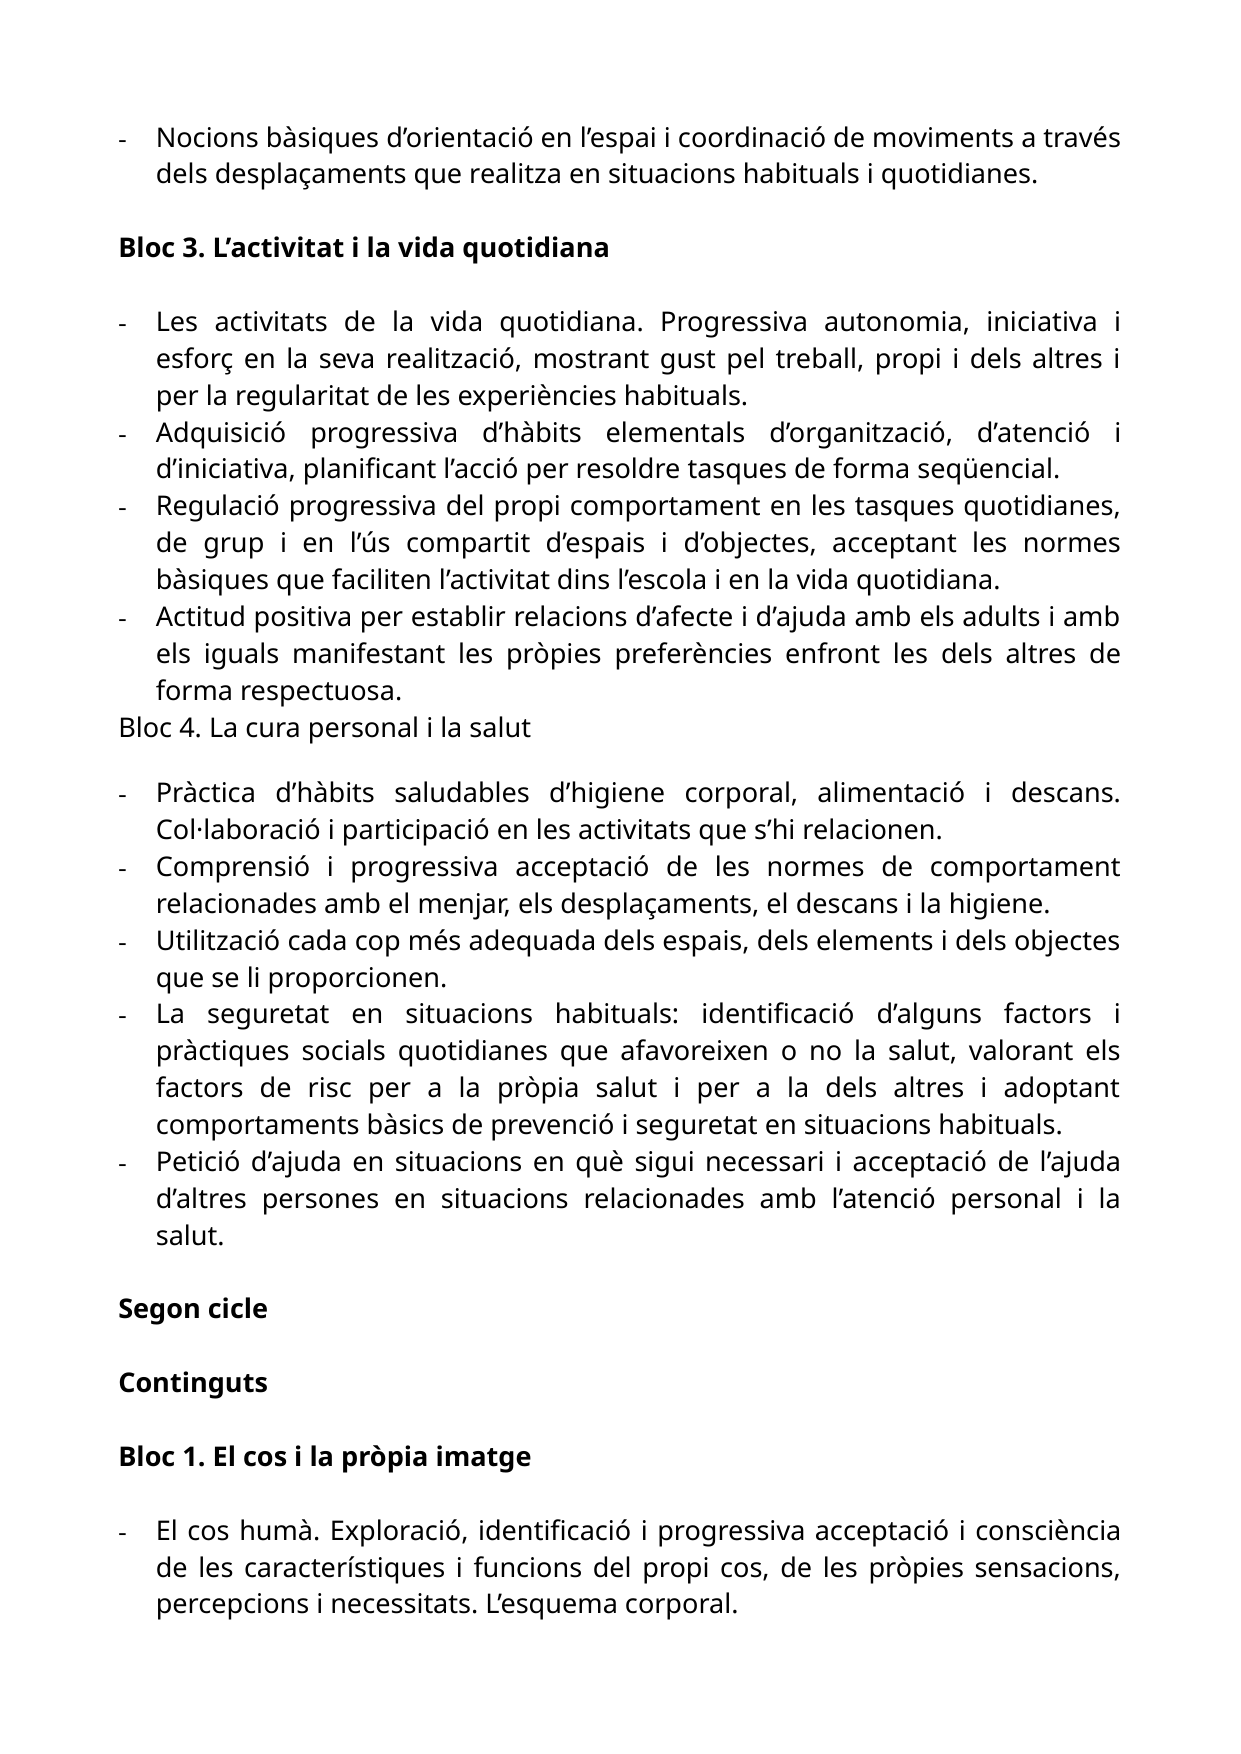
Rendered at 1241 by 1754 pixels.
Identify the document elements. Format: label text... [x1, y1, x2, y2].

list Adquisició progressiva d’hàbits elementals d’organització, d’atenció i d’iniciativa, planificant l’acció per resoldre tasques de forma seqüencial. [118, 413, 1122, 487]
text Bloc 1. El cos i la pròpia imatge [118, 1437, 1122, 1474]
text Segon cicle [118, 1290, 1122, 1327]
list Regulació progressiva del propi comportament en les tasques quotidianes, de grup i en l’ús compartit d’espais i d’objectes, acceptant les normes bàsiques que faciliten l’activitat dins l’escola i en la vida quotidiana. [118, 487, 1122, 597]
list Comprensió i progressiva acceptació de les normes de comportament relacionades amb el menjar, els desplaçaments, el descans i la higiene. [118, 847, 1122, 921]
list Pràctica d’hàbits saludables d’higiene corporal, alimentació i descans. Col·laboració i participació en les activitats que s’hi relacionen. [118, 774, 1122, 847]
text Continguts [118, 1364, 1122, 1401]
list Nocions bàsiques d’orientació en l’espai i coordinació de moviments a través dels desplaçaments que realitza en situacions habituals i quotidianes. [118, 118, 1122, 192]
text Bloc 3. L’activitat i la vida quotidiana [118, 229, 1122, 266]
list Petició d’ajuda en situacions en què sigui necessari i acceptació de l’ajuda d’altres persones en situacions relacionades amb l’atenció personal i la salut. [118, 1142, 1122, 1253]
list El cos humà. Exploració, identificació i progressiva acceptació i consciència de les característiques i funcions del propi cos, de les pròpies sensacions, percepcions i necessitats. L’esquema corporal. [118, 1511, 1122, 1622]
list La seguretat en situacions habituals: identificació d’alguns factors i pràctiques socials quotidianes que afavoreixen o no la salut, valorant els factors de risc per a la pròpia salut i per a la dels altres i adoptant comportaments bàsics de prevenció i seguretat en situacions habituals. [118, 995, 1122, 1142]
list Actitud positiva per establir relacions d’afecte i d’ajuda amb els adults i amb els iguals manifestant les pròpies preferències enfront les dels altres de forma respectuosa. [118, 597, 1122, 708]
list Les activitats de la vida quotidiana. Progressiva autonomia, iniciativa i esforç en la seva realització, mostrant gust pel treball, propi i dels altres i per la regularitat de les experiències habituals. [118, 302, 1122, 413]
text Bloc 4. La cura personal i la salut [118, 708, 1122, 745]
list Utilització cada cop més adequada dels espais, dels elements i dels objectes que se li proporcionen. [118, 921, 1122, 995]
